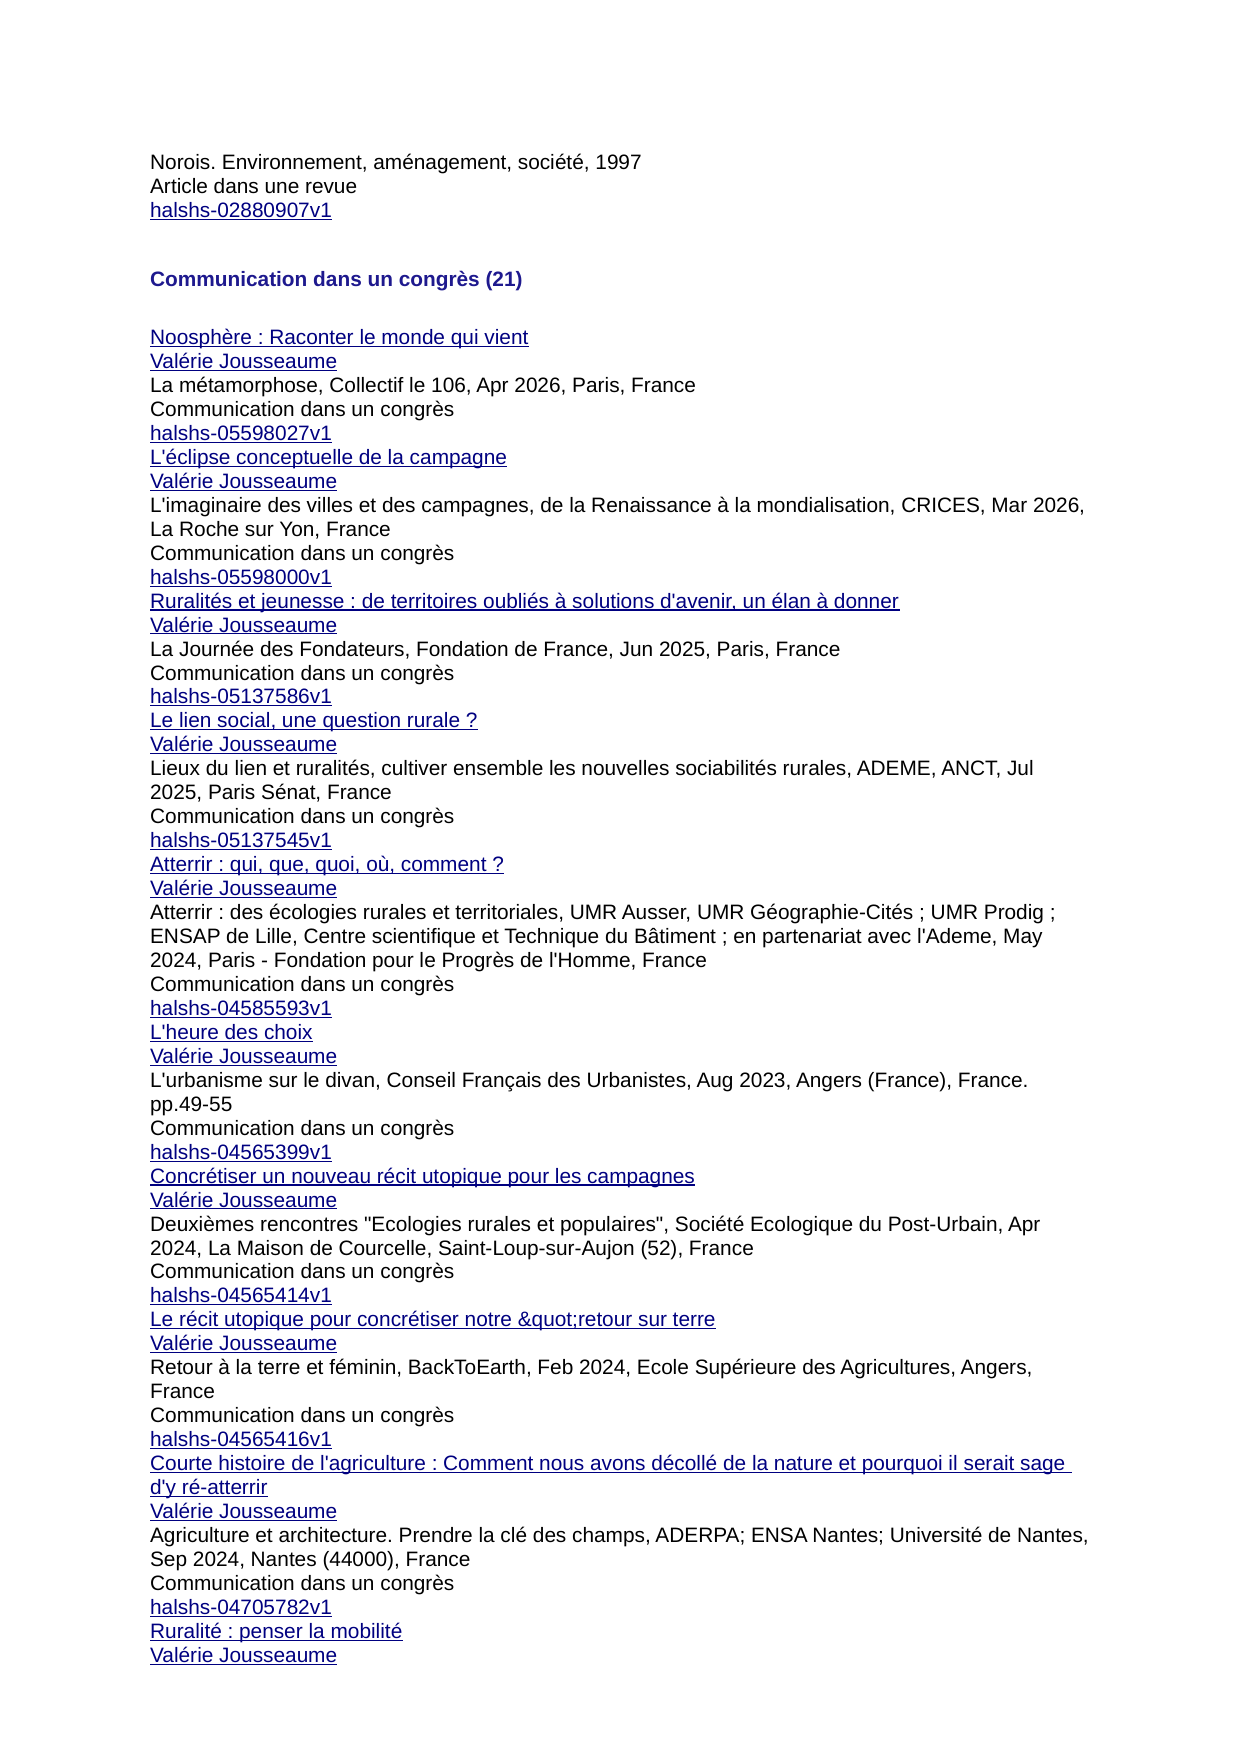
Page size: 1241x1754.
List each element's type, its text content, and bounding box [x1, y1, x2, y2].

subtitle Communication dans un congrès (21) [150, 267, 1090, 291]
table_header Noosphère : Raconter le monde qui vient Valérie Jousseaume La métamorphose, Collectif le 106, Apr 2026, Paris, France Communication dans un congrès halshs-05598027v1 [150, 325, 1090, 445]
table_cell L'éclipse conceptuelle de la campagne Valérie Jousseaume L'imaginaire des villes et des campagnes, de la Renaissance à la mondialisation, CRICES, Mar 2026, La Roche sur Yon, France Communication dans un congrès halshs-05598000v1 [150, 445, 1090, 588]
table_cell Courte histoire de l'agriculture : Comment nous avons décollé de la nature et pourquoi il serait sage d'y ré-atterrir Valérie Jousseaume Agriculture et architecture. Prendre la clé des champs, ADERPA; ENSA Nantes; Université de Nantes, Sep 2024, Nantes (44000), France Communication dans un congrès halshs-04705782v1 [150, 1451, 1090, 1619]
table_cell Le récit utopique pour concrétiser notre &quot;retour sur terre Valérie Jousseaume Retour à la terre et féminin, BackToEarth, Feb 2024, Ecole Supérieure des Agricultures, Angers, France Communication dans un congrès halshs-04565416v1 [150, 1307, 1090, 1451]
table_cell L'heure des choix Valérie Jousseaume L'urbanisme sur le divan, Conseil Français des Urbanistes, Aug 2023, Angers (France), France. pp.49-55 Communication dans un congrès halshs-04565399v1 [150, 1020, 1090, 1163]
table_cell Norois. Environnement, aménagement, société, 1997 Article dans une revue halshs-02880907v1 [150, 150, 1090, 222]
table_cell Ruralités et jeunesse : de territoires oubliés à solutions d'avenir, un élan à donner Valérie Jousseaume La Journée des Fondateurs, Fondation de France, Jun 2025, Paris, France Communication dans un congrès halshs-05137586v1 [150, 589, 1090, 708]
table_cell Concrétiser un nouveau récit utopique pour les campagnes Valérie Jousseaume Deuxièmes rencontres "Ecologies rurales et populaires", Société Ecologique du Post-Urbain, Apr 2024, La Maison de Courcelle, Saint-Loup-sur-Aujon (52), France Communication dans un congrès halshs-04565414v1 [150, 1164, 1090, 1307]
table_cell Le lien social, une question rurale ? Valérie Jousseaume Lieux du lien et ruralités, cultiver ensemble les nouvelles sociabilités rurales, ADEME, ANCT, Jul 2025, Paris Sénat, France Communication dans un congrès halshs-05137545v1 [150, 708, 1090, 852]
table_cell Atterrir : qui, que, quoi, où, comment ? Valérie Jousseaume Atterrir : des écologies rurales et territoriales, UMR Ausser, UMR Géographie-Cités ; UMR Prodig ; ENSAP de Lille, Centre scientifique et Technique du Bâtiment ; en partenariat avec l'Ademe, May 2024, Paris - Fondation pour le Progrès de l'Homme, France Communication dans un congrès halshs-04585593v1 [150, 852, 1090, 1020]
table_cell Ruralité : penser la mobilité Valérie Jousseaume [150, 1619, 1090, 1667]
